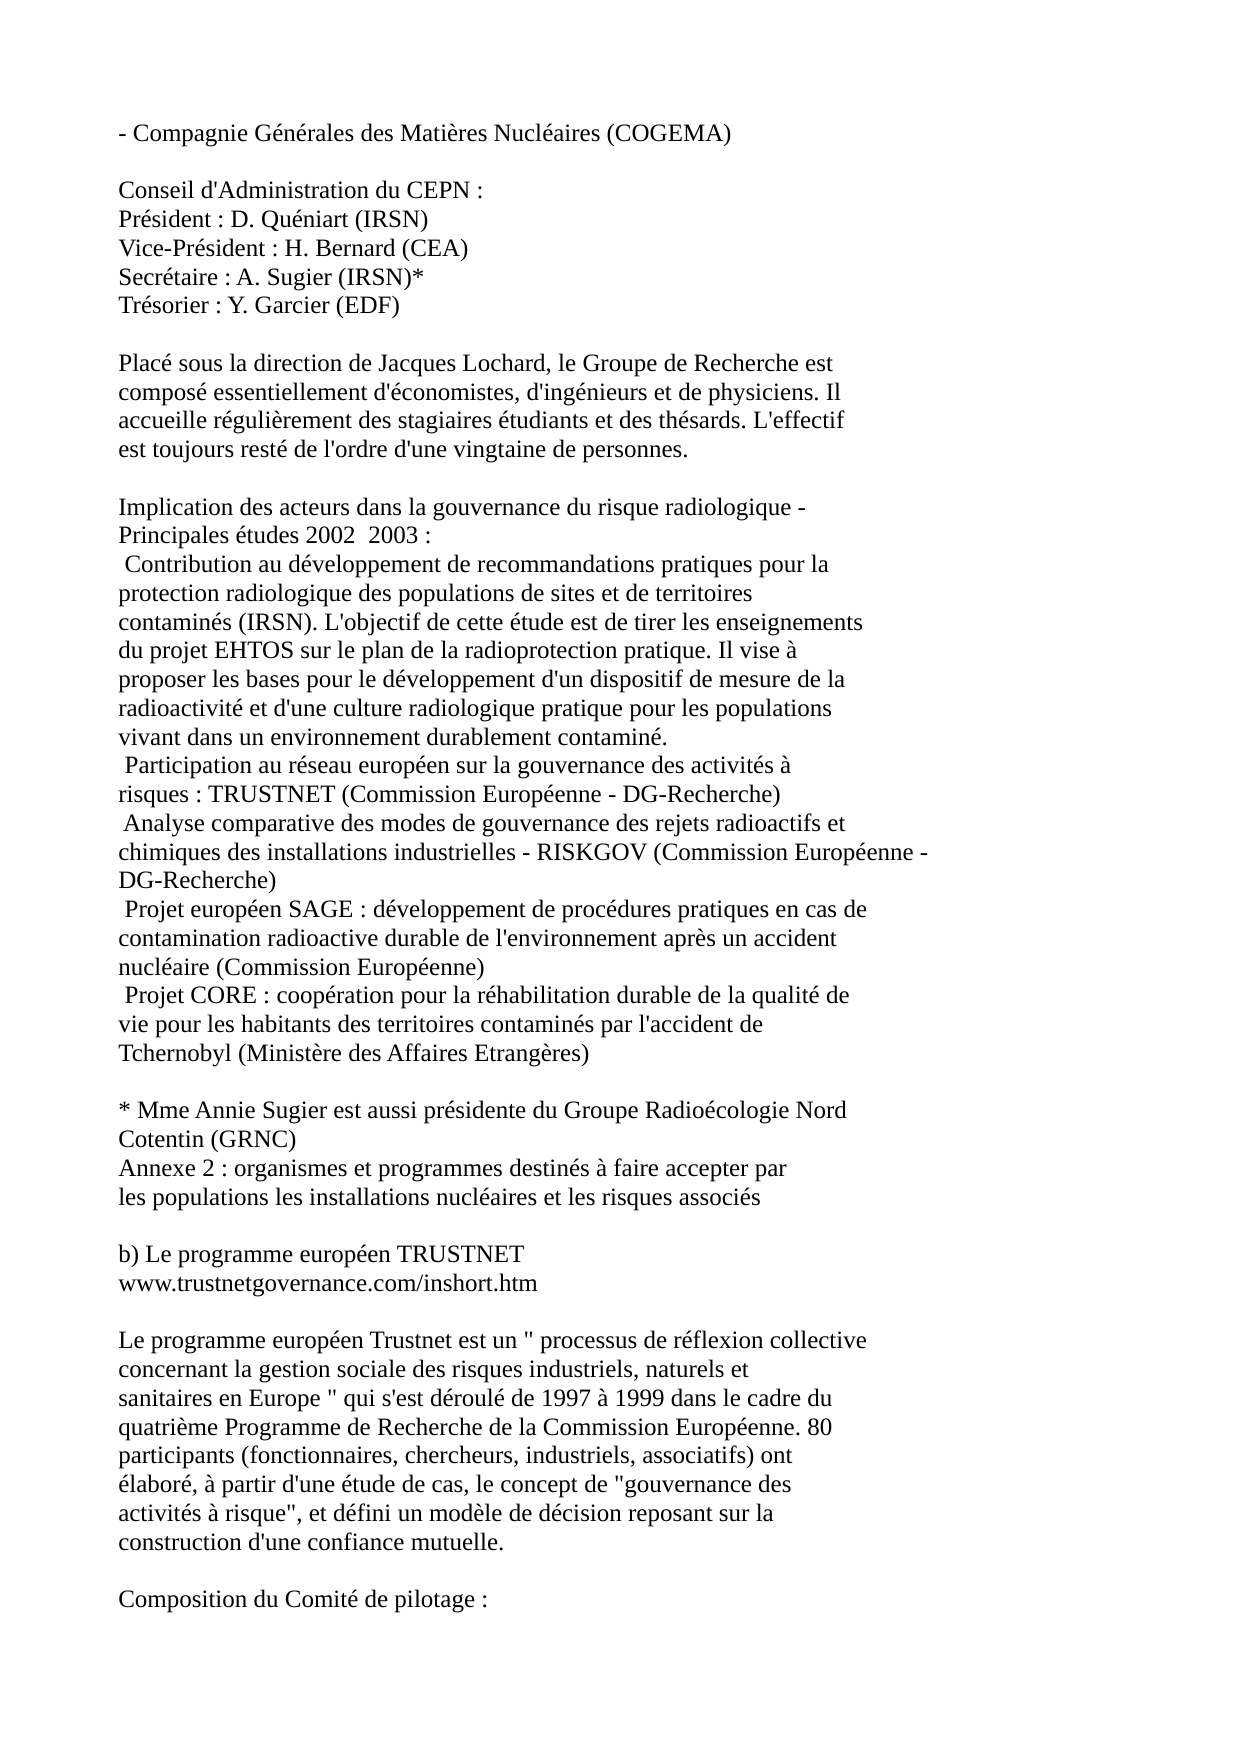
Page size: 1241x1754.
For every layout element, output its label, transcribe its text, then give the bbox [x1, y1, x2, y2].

text DG-Recherche) [118, 866, 1122, 894]
text Secrétaire : A. Sugier (IRSN)* [118, 262, 1122, 291]
text concernant la gestion sociale des risques industriels, naturels et [118, 1354, 1122, 1383]
text - Compagnie Générales des Matières Nucléaires (COGEMA) [118, 118, 1122, 147]
text Trésorier : Y. Garcier (EDF) [118, 291, 1122, 319]
text protection radiologique des populations de sites et de territoires [118, 578, 1122, 607]
text chimiques des installations industrielles - RISKGOV (Commission Européenne - [118, 837, 1122, 866]
text participants (fonctionnaires, chercheurs, industriels, associatifs) ont [118, 1441, 1122, 1469]
text composé essentiellement d'économistes, d'ingénieurs et de physiciens. Il [118, 377, 1122, 406]
text Analyse comparative des modes de gouvernance des rejets radioactifs et [118, 808, 1122, 837]
text quatrième Programme de Recherche de la Commission Européenne. 80 [118, 1412, 1122, 1441]
text construction d'une confiance mutuelle. [118, 1527, 1122, 1556]
text Contribution au développement de recommandations pratiques pour la [118, 549, 1122, 578]
text contaminés (IRSN). L'objectif de cette étude est de tirer les enseignements [118, 607, 1122, 636]
text contamination radioactive durable de l'environnement après un accident [118, 923, 1122, 952]
text Vice-Président : H. Bernard (CEA) [118, 233, 1122, 262]
text proposer les bases pour le développement d'un dispositif de mesure de la [118, 664, 1122, 693]
text Conseil d'Administration du CEPN : [118, 176, 1122, 204]
text élaboré, à partir d'une étude de cas, le concept de "gouvernance des [118, 1469, 1122, 1498]
text les populations les installations nucléaires et les risques associés [118, 1182, 1122, 1211]
text vie pour les habitants des territoires contaminés par l'accident de [118, 1009, 1122, 1038]
text vivant dans un environnement durablement contaminé. [118, 722, 1122, 751]
text Annexe 2 : organismes et programmes destinés à faire accepter par [118, 1153, 1122, 1182]
text risques : TRUSTNET (Commission Européenne - DG-Recherche) [118, 779, 1122, 808]
text sanitaires en Europe " qui s'est déroulé de 1997 à 1999 dans le cadre du [118, 1383, 1122, 1412]
text Placé sous la direction de Jacques Lochard, le Groupe de Recherche est [118, 348, 1122, 377]
text Président : D. Quéniart (IRSN) [118, 204, 1122, 233]
text * Mme Annie Sugier est aussi présidente du Groupe Radioécologie Nord [118, 1096, 1122, 1124]
text www.trustnetgovernance.com/inshort.htm [118, 1268, 1122, 1297]
text nucléaire (Commission Européenne) [118, 952, 1122, 981]
text Implication des acteurs dans la gouvernance du risque radiologique - [118, 492, 1122, 521]
text Projet CORE : coopération pour la réhabilitation durable de la qualité de [118, 981, 1122, 1009]
text b) Le programme européen TRUSTNET [118, 1239, 1122, 1268]
text radioactivité et d'une culture radiologique pratique pour les populations [118, 693, 1122, 722]
text du projet EHTOS sur le plan de la radioprotection pratique. Il vise à [118, 636, 1122, 664]
text Projet européen SAGE : développement de procédures pratiques en cas de [118, 894, 1122, 923]
text activités à risque", et défini un modèle de décision reposant sur la [118, 1498, 1122, 1527]
text Cotentin (GRNC) [118, 1124, 1122, 1153]
text Principales études 2002 ­ 2003 : [118, 521, 1122, 549]
text Tchernobyl (Ministère des Affaires Etrangères) [118, 1038, 1122, 1067]
text Composition du Comité de pilotage : [118, 1584, 1122, 1613]
text Participation au réseau européen sur la gouvernance des activités à [118, 751, 1122, 779]
text Le programme européen Trustnet est un " processus de réflexion collective [118, 1326, 1122, 1354]
text est toujours resté de l'ordre d'une vingtaine de personnes. [118, 434, 1122, 463]
text accueille régulièrement des stagiaires étudiants et des thésards. L'effectif [118, 406, 1122, 434]
